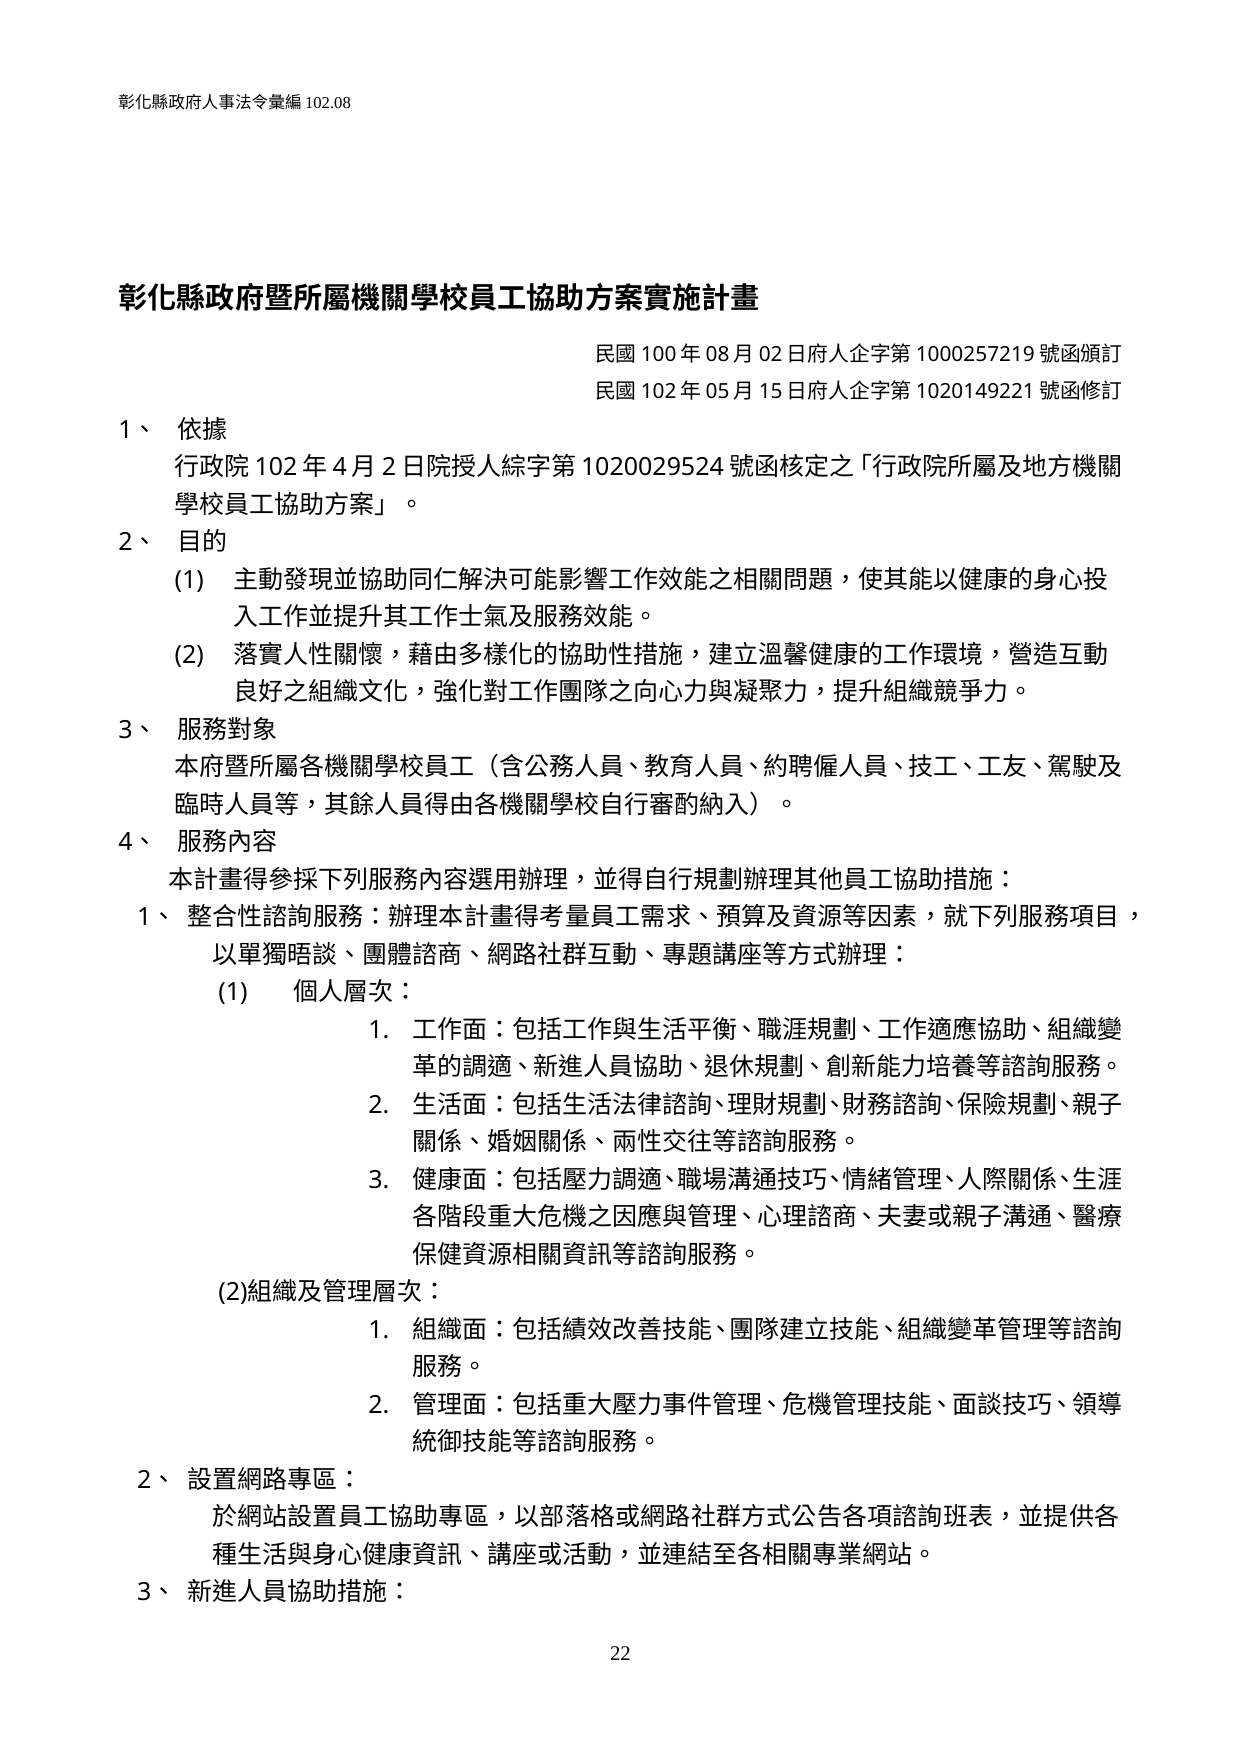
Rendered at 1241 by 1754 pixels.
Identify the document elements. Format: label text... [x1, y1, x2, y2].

subtitle 彰化縣政府暨所屬機關學校員工協助方案實施計畫 [118, 259, 1122, 334]
list 整合性諮詢服務：辦理本計畫得考量員工需求、預算及資源等因素，就下列服務項目，以單獨晤談、團體諮商、網路社群互動、專題講座等方式辦理： [137, 896, 1122, 971]
text 行政院102年4月2日院授人綜字第1020029524號函核定之「行政院所屬及地方機關學校員工協助方案」。 [174, 446, 1122, 521]
list 服務對象 [118, 709, 1122, 746]
list 設置網路專區： [137, 1459, 1122, 1496]
list 生活面：包括生活法律諮詢、理財規劃、財務諮詢、保險規劃、親子關係、婚姻關係、兩性交往等諮詢服務。 [368, 1084, 1122, 1159]
text 民國102年05月15日府人企字第1020149221號函修訂 [118, 371, 1122, 409]
list 服務內容 [118, 821, 1122, 859]
list 目的 [118, 521, 1122, 559]
list 健康面：包括壓力調適、職場溝通技巧、情緒管理、人際關係、生涯各階段重大危機之因應與管理、心理諮商、夫妻或親子溝通、醫療保健資源相關資訊等諮詢服務。 [368, 1159, 1122, 1271]
list 工作面：包括工作與生活平衡、職涯規劃、工作適應協助、組織變革的調適、新進人員協助、退休規劃、創新能力培養等諮詢服務。 [368, 1009, 1122, 1084]
list 落實人性關懷，藉由多樣化的協助性措施，建立溫馨健康的工作環境，營造互動良好之組織文化，強化對工作團隊之向心力與凝聚力，提升組織競爭力。 [174, 634, 1122, 709]
list 依據 [118, 409, 1122, 446]
text 本計畫得參採下列服務內容選用辦理，並得自行規劃辦理其他員工協助措施： [168, 859, 1122, 896]
list 組織及管理層次： [218, 1271, 1122, 1309]
text 於網站設置員工協助專區，以部落格或網路社群方式公告各項諮詢班表，並提供各種生活與身心健康資訊、講座或活動，並連結至各相關專業網站。 [212, 1496, 1122, 1571]
text 民國100年08月02日府人企字第1000257219號函頒訂 [118, 334, 1122, 371]
list 管理面：包括重大壓力事件管理、危機管理技能、面談技巧、領導統御技能等諮詢服務。 [368, 1384, 1122, 1459]
list 主動發現並協助同仁解決可能影響工作效能之相關問題，使其能以健康的身心投入工作並提升其工作士氣及服務效能。 [174, 559, 1122, 634]
list 組織面：包括績效改善技能、團隊建立技能、組織變革管理等諮詢服務。 [368, 1309, 1122, 1384]
text 本府暨所屬各機關學校員工（含公務人員、教育人員、約聘僱人員、技工、工友、駕駛及臨時人員等，其餘人員得由各機關學校自行審酌納入）。 [174, 746, 1122, 821]
list 個人層次： [218, 971, 1122, 1009]
list 新進人員協助措施： [137, 1571, 1122, 1609]
